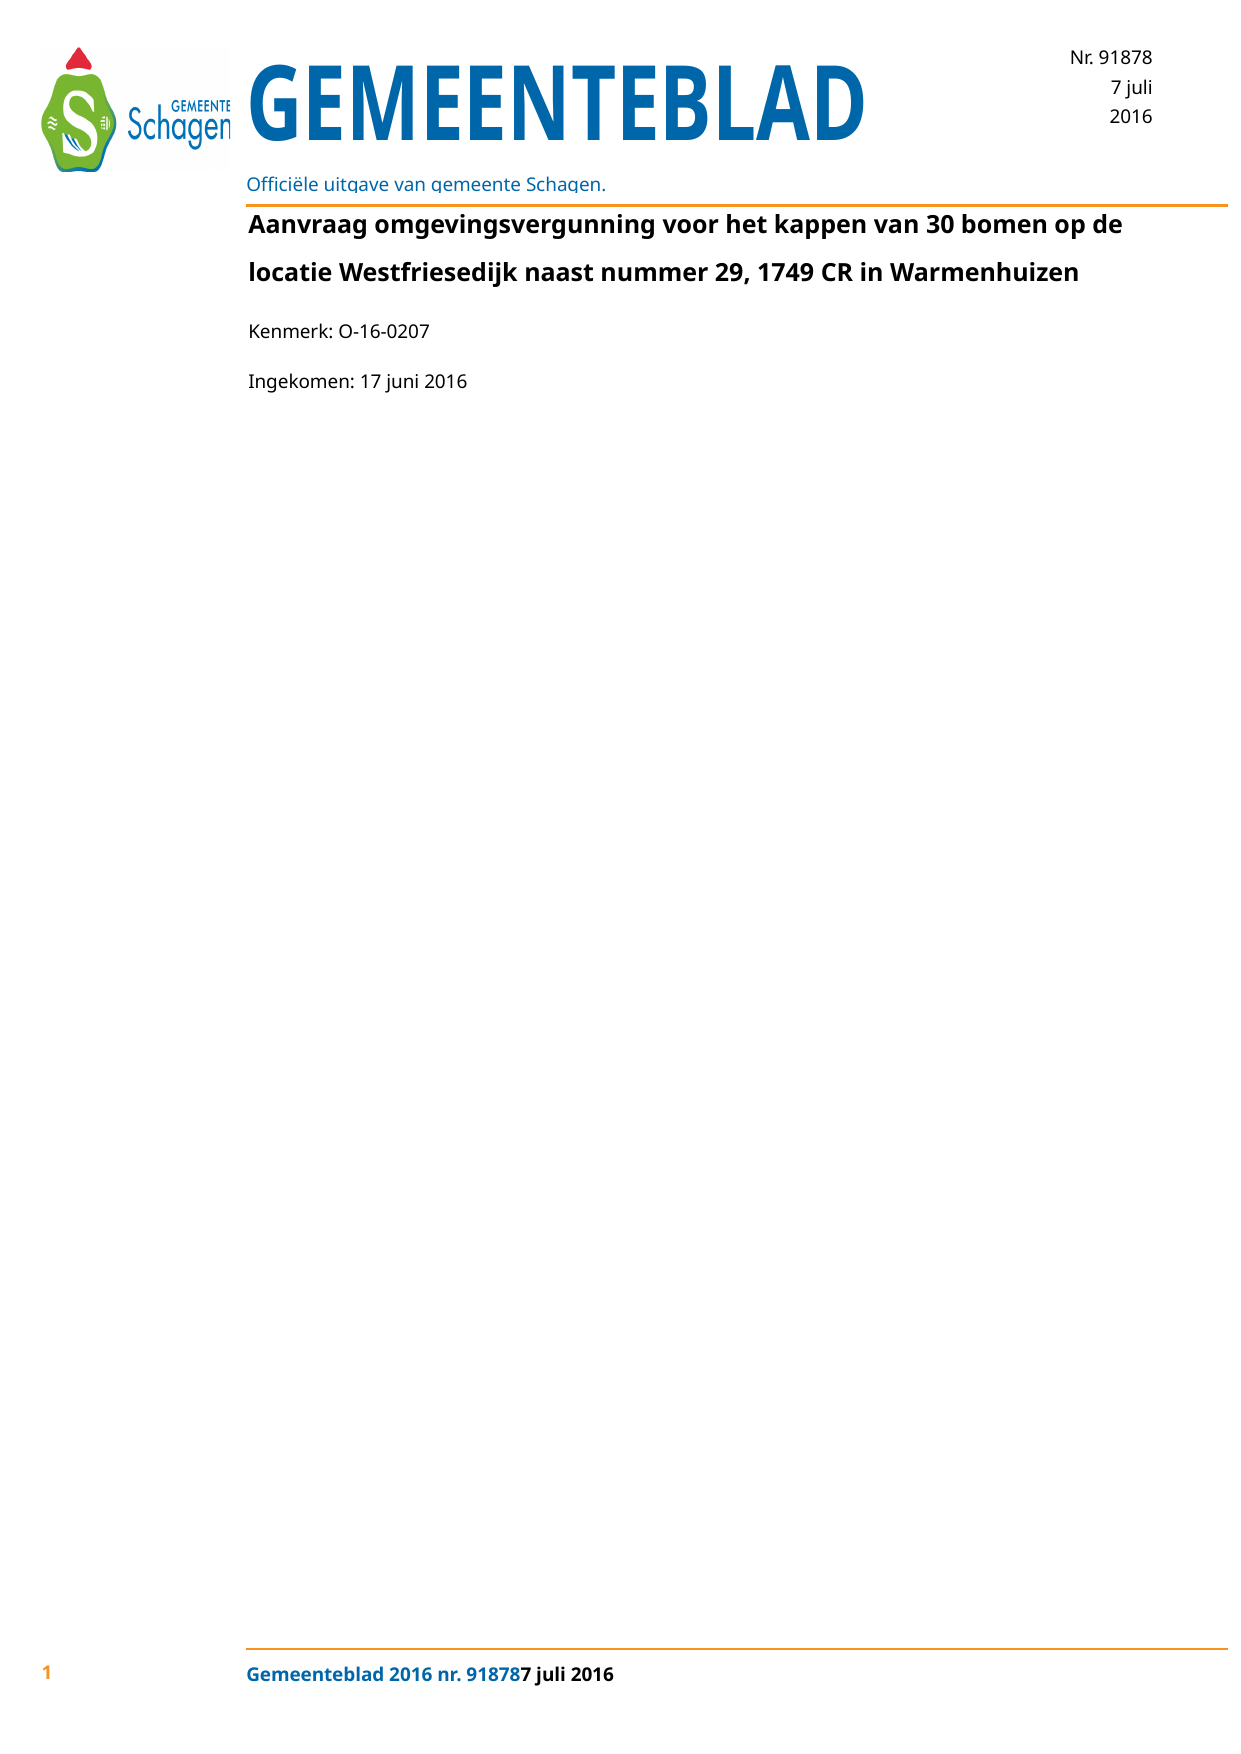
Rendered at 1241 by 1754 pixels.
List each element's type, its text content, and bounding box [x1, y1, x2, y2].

text Kenmerk: O-16-0207 [248, 318, 1152, 344]
text Aanvraag omgevingsvergunning voor het kappen van 30 bomen op de locatie Westfriesedijk naast nummer 29, 1749 CR in Warmenhuizen [248, 207, 1152, 288]
picture [41, 47, 231, 172]
text Ingekomen: 17 juni 2016 [248, 368, 1152, 394]
